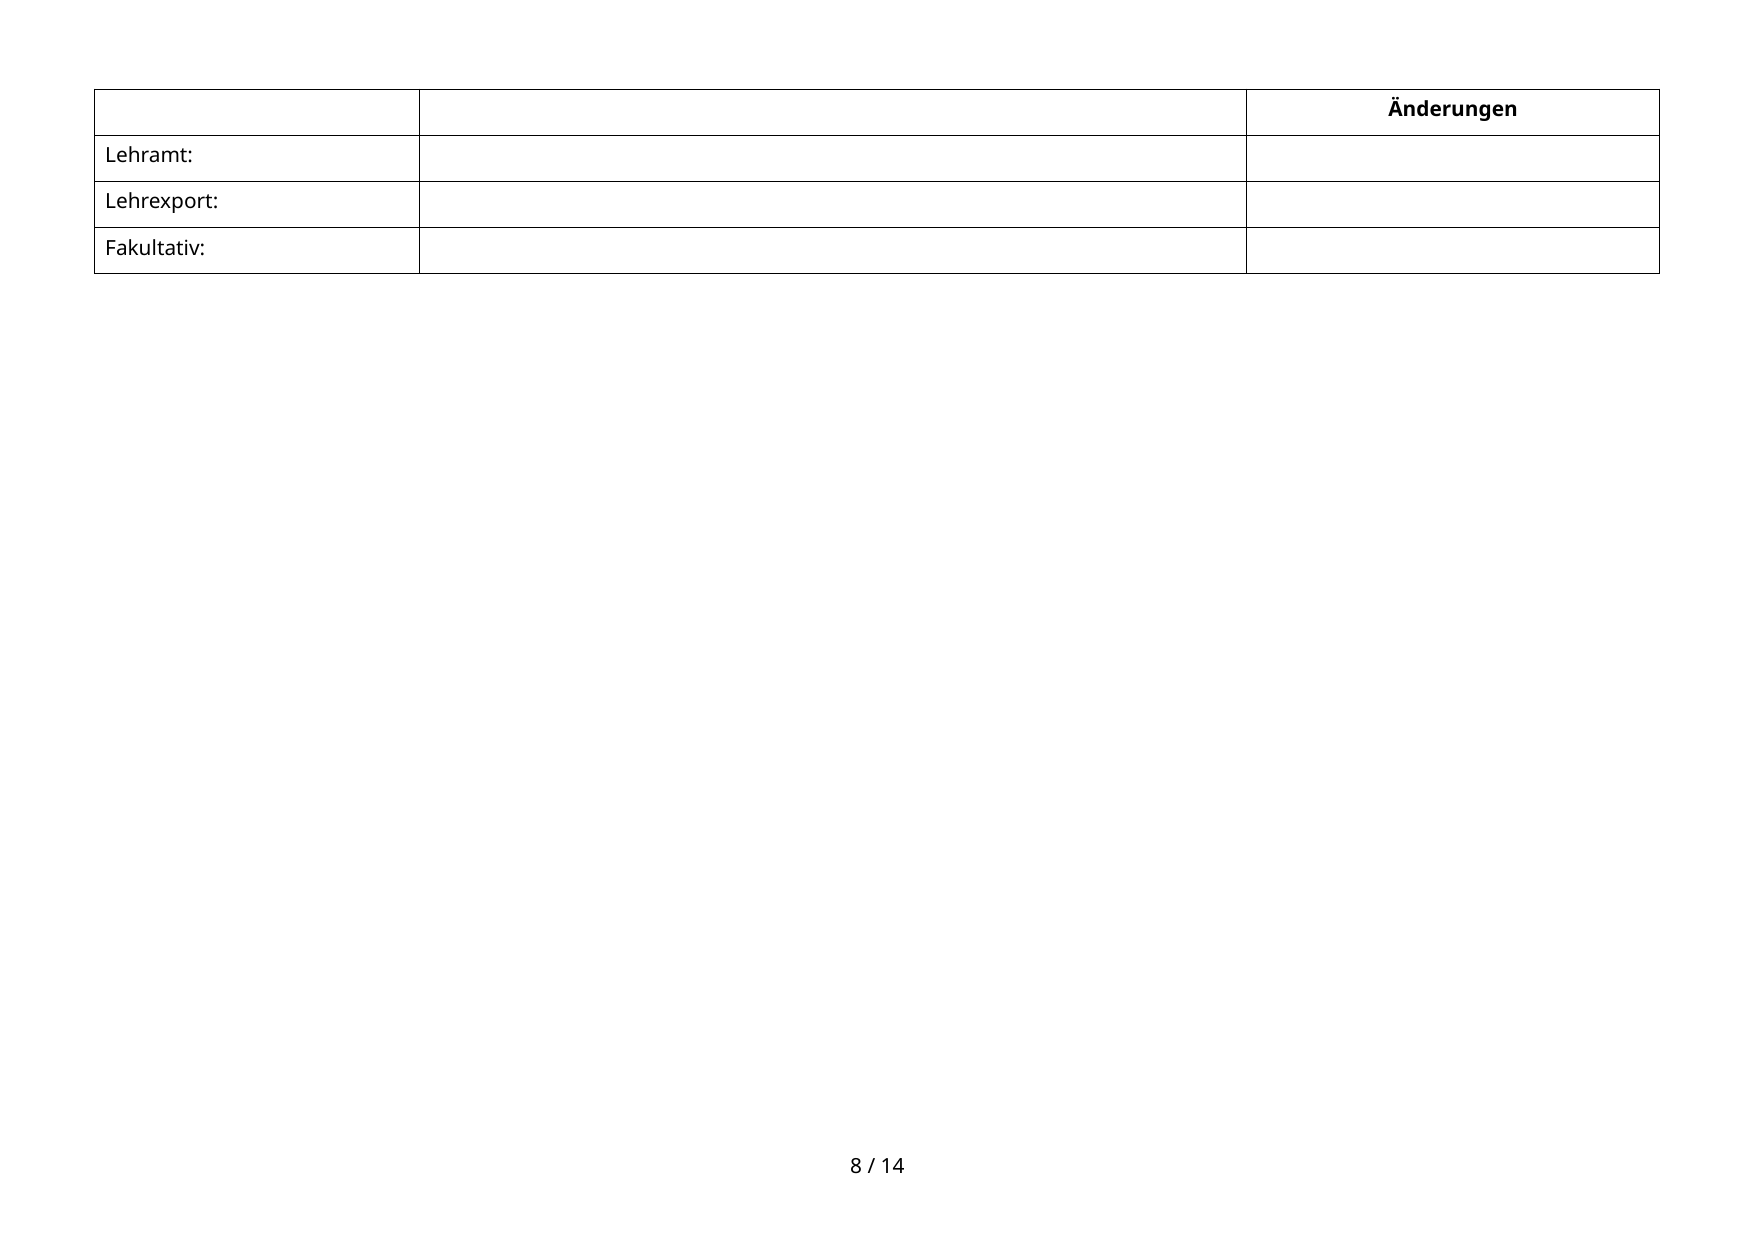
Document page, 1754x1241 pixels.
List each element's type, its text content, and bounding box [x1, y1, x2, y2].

table_cell [1247, 182, 1659, 227]
table_cell Lehramt: [95, 136, 419, 181]
table_cell [420, 228, 1246, 273]
table_header [95, 90, 419, 134]
table_cell [420, 182, 1246, 227]
table_cell [420, 136, 1246, 181]
table_cell [1247, 136, 1659, 181]
table_cell Lehrexport: [95, 182, 419, 227]
table_cell [1247, 228, 1659, 273]
table_header Änderungen [1247, 90, 1659, 134]
table_header [420, 90, 1246, 134]
table_cell Fakultativ: [95, 228, 419, 273]
